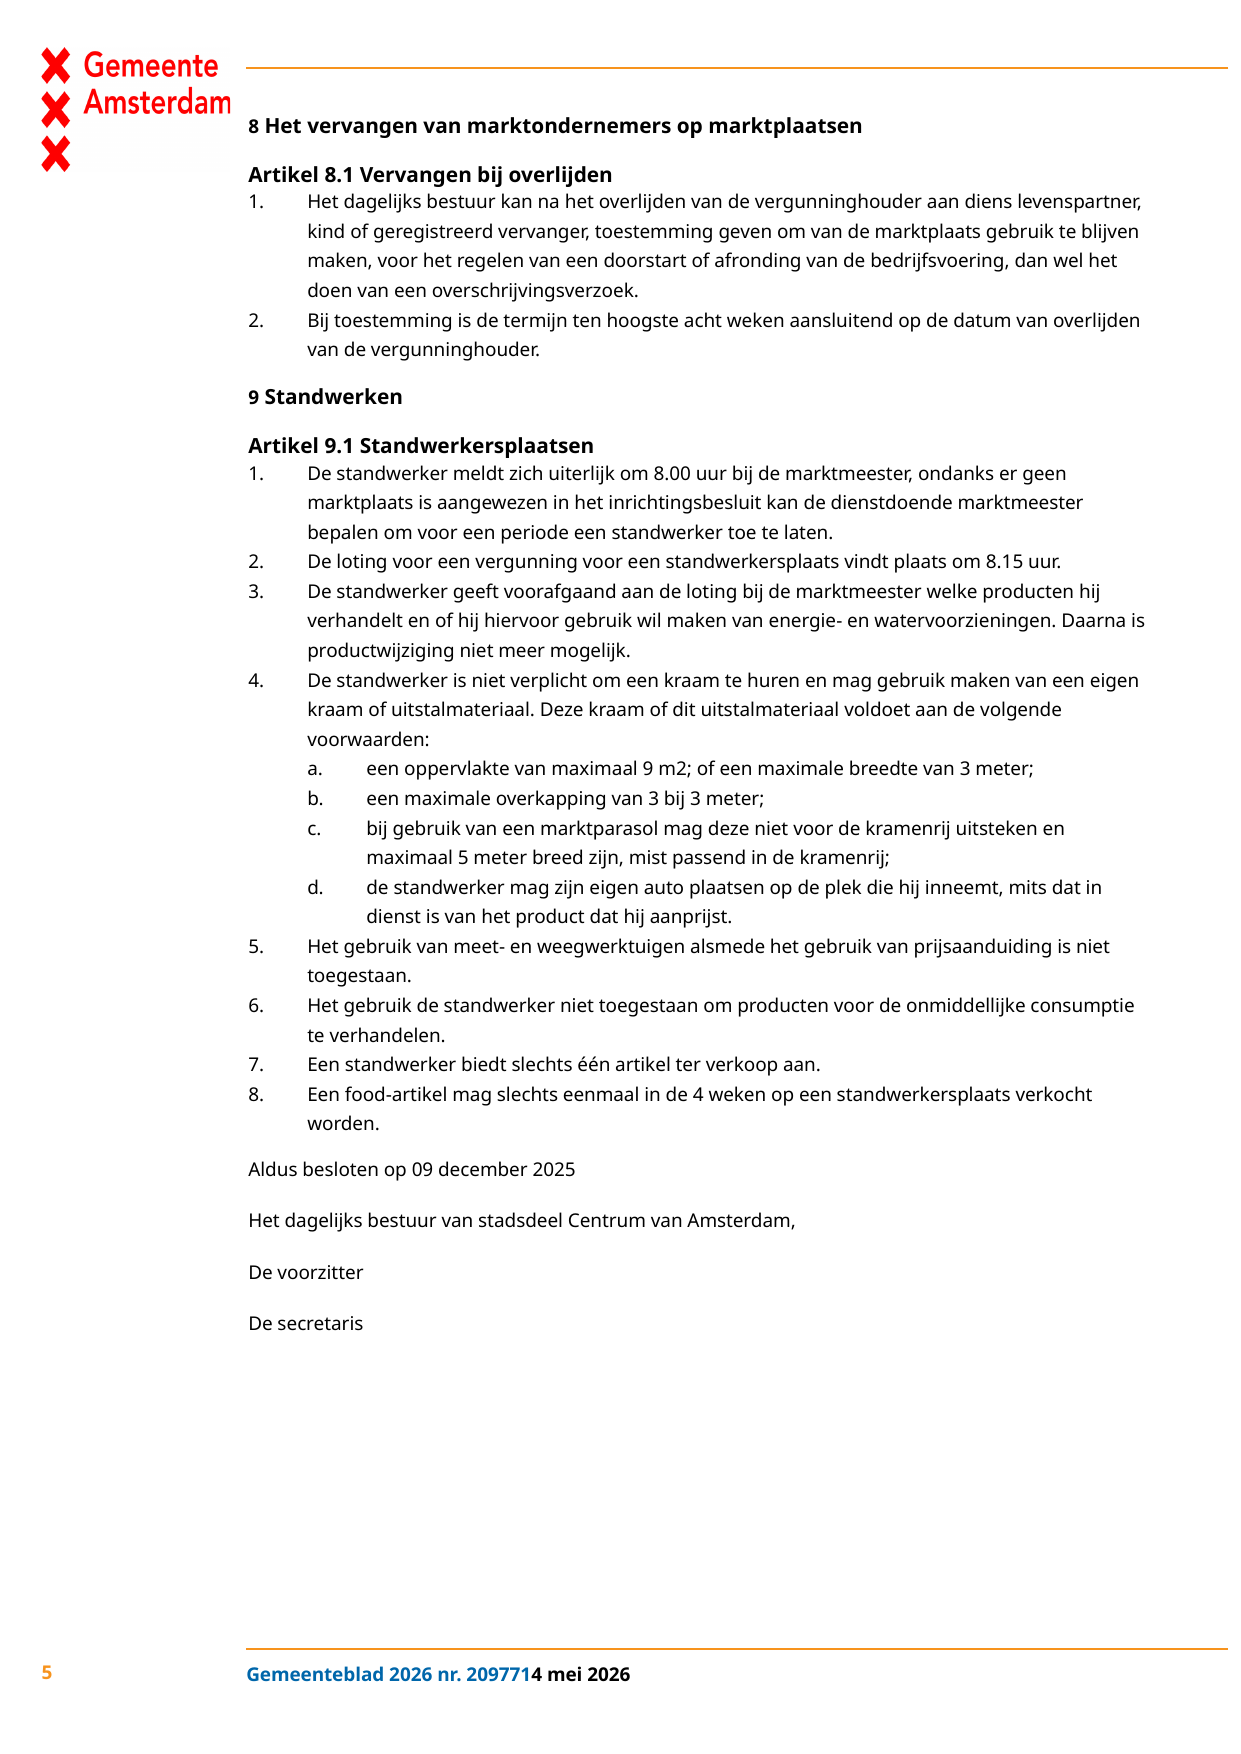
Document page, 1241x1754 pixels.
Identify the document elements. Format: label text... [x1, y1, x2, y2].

list De standwerker is niet verplicht om een kraam te huren en mag gebruik maken van een eigen kraam of uitstalmateriaal. Deze kraam of dit uitstalmateriaal voldoet aan de volgende voorwaarden: [248, 667, 1152, 752]
list Het dagelijks bestuur kan na het overlijden van de vergunninghouder aan diens levenspartner, kind of geregistreerd vervanger, toestemming geven om van de marktplaats gebruik te blijven maken, voor het regelen van een doorstart of afronding van de bedrijfsvoering, dan wel het doen van een overschrijvingsverzoek. [248, 188, 1152, 303]
text Aldus besloten op 09 december 2025 [248, 1156, 1152, 1182]
list De standwerker meldt zich uiterlijk om 8.00 uur bij de marktmeester, ondanks er geen marktplaats is aangewezen in het inrichtingsbesluit kan de dienstdoende marktmeester bepalen om voor een periode een standwerker toe te laten. [248, 460, 1152, 545]
list Een standwerker biedt slechts één artikel ter verkoop aan. [248, 1051, 1152, 1077]
list Een food-artikel mag slechts eenmaal in de 4 weken op een standwerkersplaats verkocht worden. [248, 1081, 1152, 1136]
list een oppervlakte van maximaal 9 m2; of een maximale breedte van 3 meter; [307, 756, 1152, 781]
list Het gebruik de standwerker niet toegestaan om producten voor de onmiddellijke consumptie te verhandelen. [248, 992, 1152, 1048]
text De secretaris [248, 1311, 1152, 1336]
text 9 Standwerken [248, 382, 1152, 411]
list De loting voor een vergunning voor een standwerkersplaats vindt plaats om 8.15 uur. [248, 548, 1152, 574]
text Artikel 9.1 Standwerkersplaatsen [248, 431, 1152, 460]
text Het dagelijks bestuur van stadsdeel Centrum van Amsterdam, [248, 1208, 1152, 1233]
text De voorzitter [248, 1259, 1152, 1285]
list De standwerker geeft voorafgaand aan de loting bij de marktmeester welke producten hij verhandelt en of hij hiervoor gebruik wil maken van energie- en watervoorzieningen. Daarna is productwijziging niet meer mogelijk. [248, 578, 1152, 663]
text Artikel 8.1 Vervangen bij overlijden [248, 160, 1152, 188]
list bij gebruik van een marktparasol mag deze niet voor de kramenrij uitsteken en maximaal 5 meter breed zijn, mist passend in de kramenrij; [307, 815, 1152, 870]
list een maximale overkapping van 3 bij 3 meter; [307, 785, 1152, 811]
text 8 Het vervangen van marktondernemers op marktplaatsen [248, 111, 1152, 139]
list Het gebruik van meet- en weegwerktuigen alsmede het gebruik van prijsaanduiding is niet toegestaan. [248, 933, 1152, 988]
picture [41, 47, 231, 172]
list de standwerker mag zijn eigen auto plaatsen op de plek die hij inneemt, mits dat in dienst is van het product dat hij aanprijst. [307, 874, 1152, 929]
list Bij toestemming is de termijn ten hoogste acht weken aansluitend op de datum van overlijden van de vergunninghouder. [248, 307, 1152, 362]
